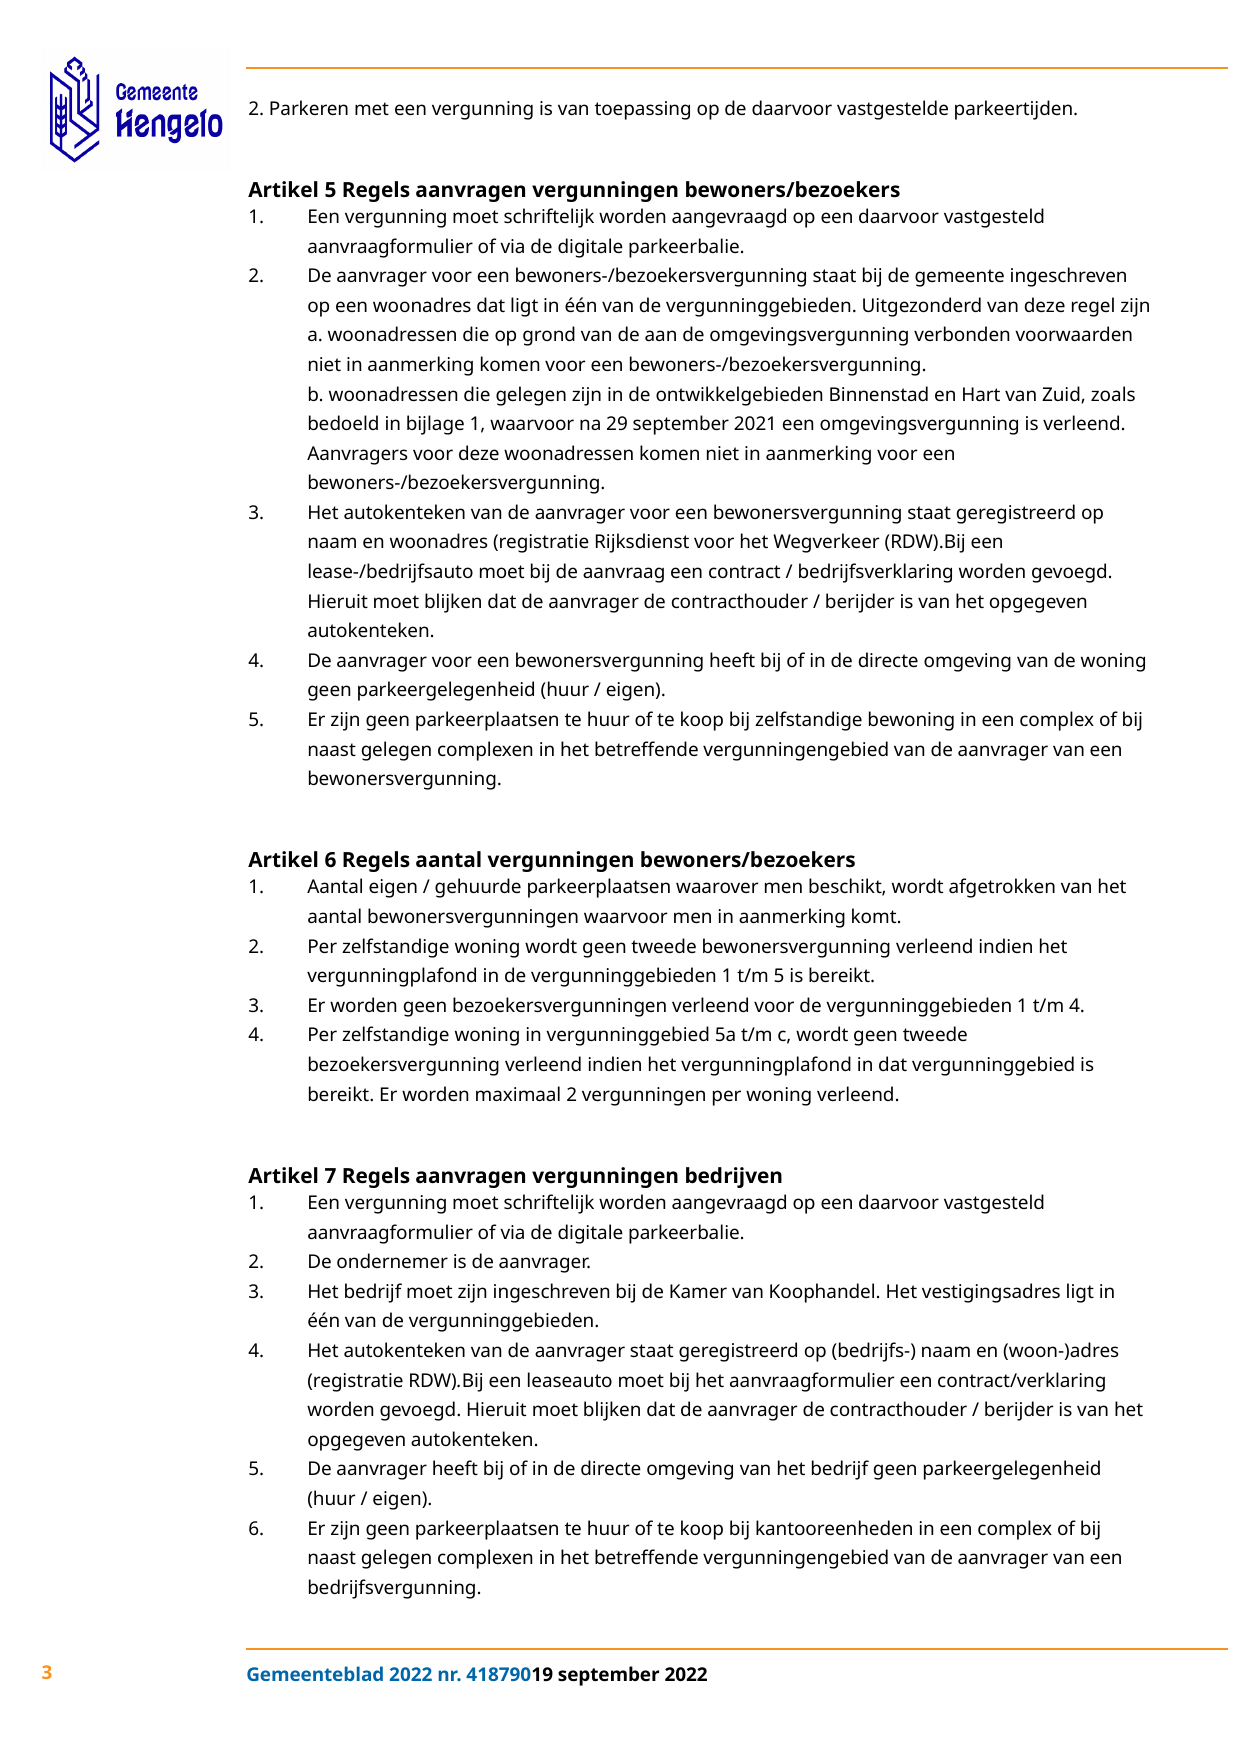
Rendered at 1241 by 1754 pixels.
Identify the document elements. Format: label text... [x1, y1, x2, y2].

list De aanvrager voor een bewonersvergunning heeft bij of in de directe omgeving van de woning geen parkeergelegenheid (huur / eigen). [248, 647, 1152, 702]
list De ondernemer is de aanvrager. [248, 1248, 1152, 1274]
list Er worden geen bezoekersvergunningen verleend voor de vergunninggebieden 1 t/m 4. [248, 992, 1152, 1018]
text 2. Parkeren met een vergunning is van toepassing op de daarvoor vastgestelde parkeertijden. [248, 95, 1152, 121]
list Een vergunning moet schriftelijk worden aangevraagd op een daarvoor vastgesteld aanvraagformulier of via de digitale parkeerbalie. [248, 1189, 1152, 1244]
list De aanvrager voor een bewoners-/bezoekersvergunning staat bij de gemeente ingeschreven op een woonadres dat ligt in één van de vergunninggebieden. Uitgezonderd van deze regel zijn [248, 262, 1152, 318]
picture [41, 47, 231, 172]
list Een vergunning moet schriftelijk worden aangevraagd op een daarvoor vastgesteld aanvraagformulier of via de digitale parkeerbalie. [248, 203, 1152, 258]
text Artikel 6 Regels aantal vergunningen bewoners/bezoekers [248, 845, 1152, 874]
list Er zijn geen parkeerplaatsen te huur of te koop bij zelfstandige bewoning in een complex of bij naast gelegen complexen in het betreffende vergunningengebied van de aanvrager van een bewonersvergunning. [248, 706, 1152, 791]
list Het autokenteken van de aanvrager voor een bewonersvergunning staat geregistreerd op naam en woonadres (registratie Rijksdienst voor het Wegverkeer (RDW).Bij een lease-/bedrijfsauto moet bij de aanvraag een contract / bedrijfsverklaring worden gevoegd. Hieruit moet blijken dat de aanvrager de contracthouder / berijder is van het opgegeven autokenteken. [248, 499, 1152, 643]
list Per zelfstandige woning in vergunninggebied 5a t/m c, wordt geen tweede bezoekersvergunning verleend indien het vergunningplafond in dat vergunninggebied is bereikt. Er worden maximaal 2 vergunningen per woning verleend. [248, 1022, 1152, 1107]
list a. woonadressen die op grond van de aan de omgevingsvergunning verbonden voorwaarden niet in aanmerking komen voor een bewoners-/bezoekersvergunning. [248, 322, 1152, 377]
list Het autokenteken van de aanvrager staat geregistreerd op (bedrijfs-) naam en (woon-)adres (registratie RDW).Bij een leaseauto moet bij het aanvraagformulier een contract/verklaring worden gevoegd. Hieruit moet blijken dat de aanvrager de contracthouder / berijder is van het opgegeven autokenteken. [248, 1337, 1152, 1452]
text Artikel 7 Regels aanvragen vergunningen bedrijven [248, 1161, 1152, 1189]
list Het bedrijf moet zijn ingeschreven bij de Kamer van Koophandel. Het vestigingsadres ligt in één van de vergunninggebieden. [248, 1278, 1152, 1333]
text Artikel 5 Regels aanvragen vergunningen bewoners/bezoekers [248, 175, 1152, 203]
list Per zelfstandige woning wordt geen tweede bewonersvergunning verleend indien het vergunningplafond in de vergunninggebieden 1 t/m 5 is bereikt. [248, 933, 1152, 988]
list b. woonadressen die gelegen zijn in de ontwikkelgebieden Binnenstad en Hart van Zuid, zoals bedoeld in bijlage 1, waarvoor na 29 september 2021 een omgevingsvergunning is verleend. Aanvragers voor deze woonadressen komen niet in aanmerking voor een bewoners-/bezoekersvergunning. [248, 381, 1152, 495]
list De aanvrager heeft bij of in de directe omgeving van het bedrijf geen parkeergelegenheid (huur / eigen). [248, 1456, 1152, 1511]
list Er zijn geen parkeerplaatsen te huur of te koop bij kantooreenheden in een complex of bij naast gelegen complexen in het betreffende vergunningengebied van de aanvrager van een bedrijfsvergunning. [248, 1515, 1152, 1599]
list Aantal eigen / gehuurde parkeerplaatsen waarover men beschikt, wordt afgetrokken van het aantal bewonersvergunningen waarvoor men in aanmerking komt. [248, 874, 1152, 929]
